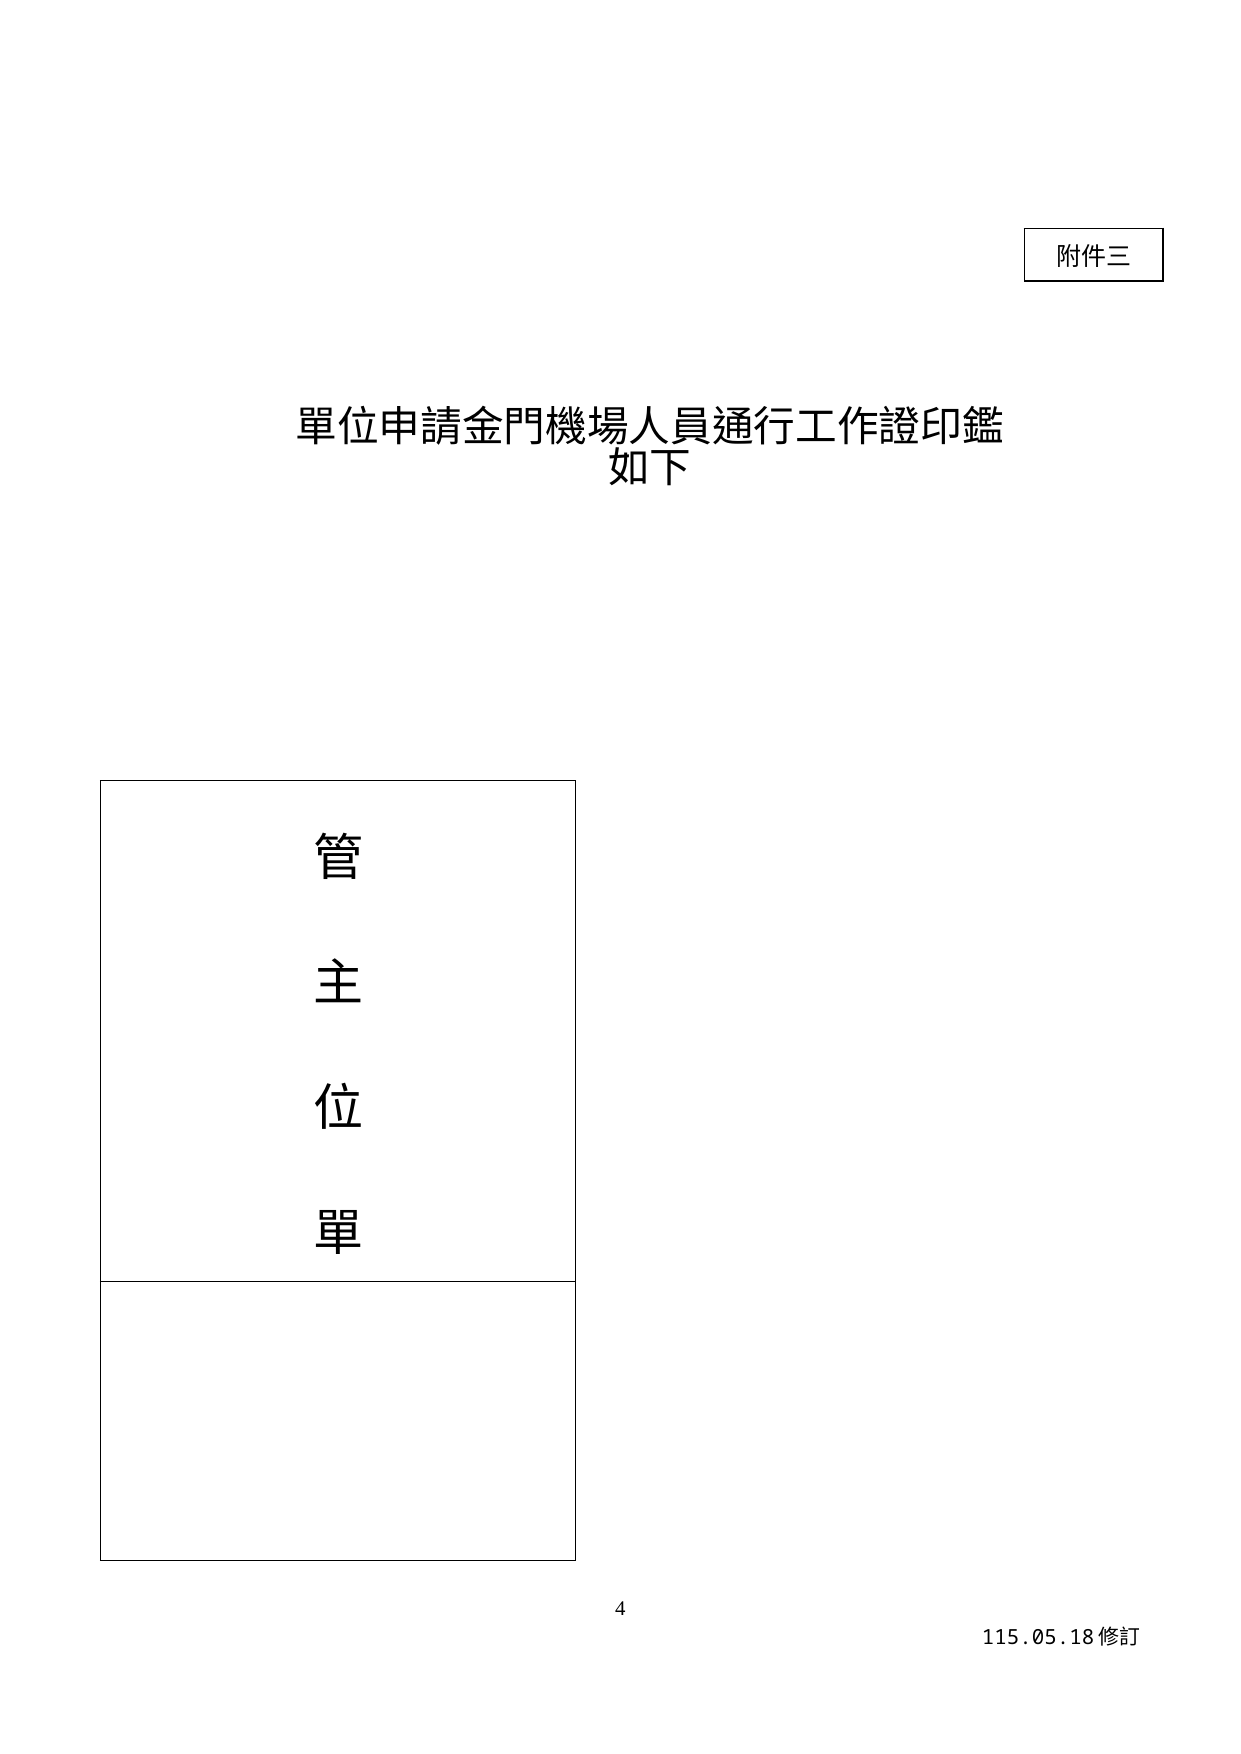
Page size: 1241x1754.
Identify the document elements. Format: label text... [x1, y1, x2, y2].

table_header 管 主 位 單 [101, 781, 575, 1281]
table_cell [101, 1282, 575, 1560]
text 如下 [148, 449, 1151, 491]
text 單位申請金門機場人員通行工作證印鑑 [148, 408, 1151, 449]
text 附件三 [1040, 237, 1147, 273]
